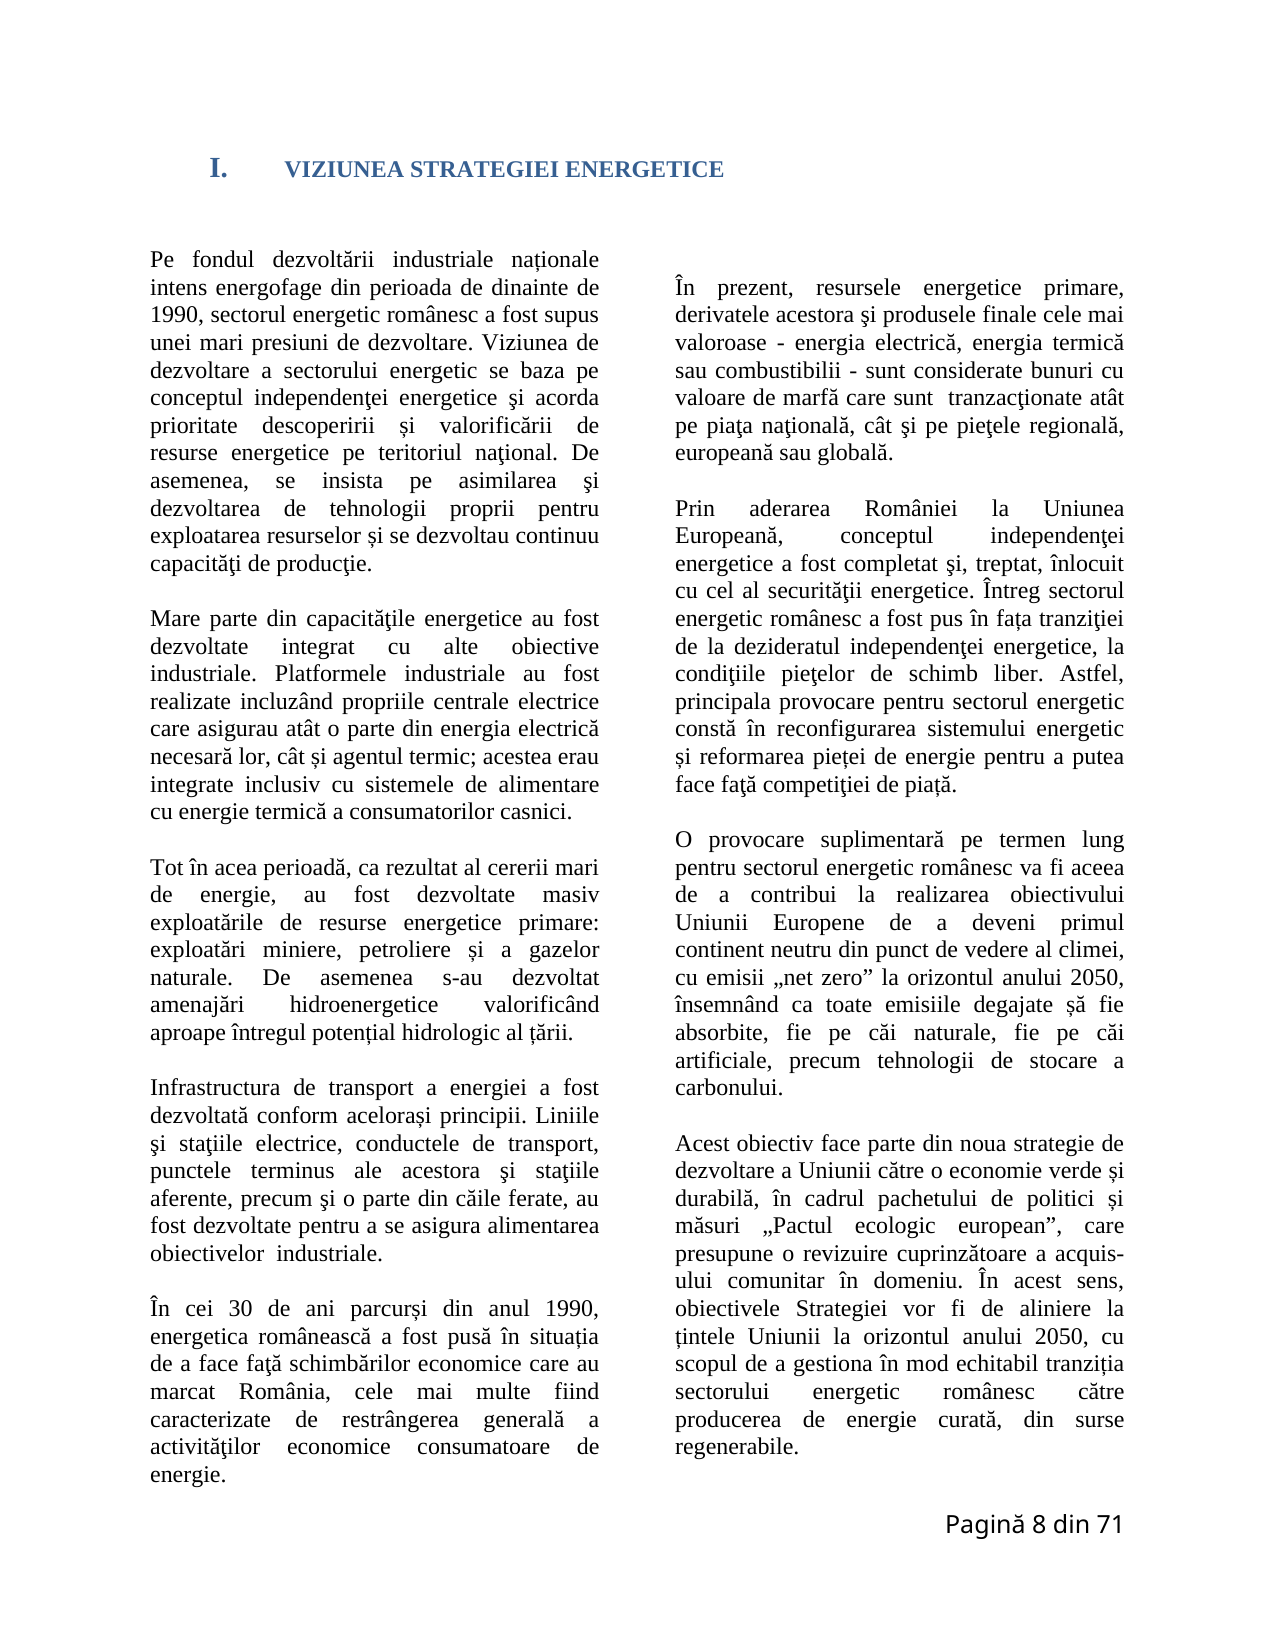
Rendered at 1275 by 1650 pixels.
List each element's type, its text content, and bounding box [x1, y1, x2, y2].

text O provocare suplimentară pe termen lung pentru sectorul energetic românesc va fi aceea de a contribui la realizarea obiectivului Uniunii Europene de a deveni primul continent neutru din punct de vedere al climei, cu emisii „net zero” la orizontul anului 2050, însemnând ca toate emisiile degajate șă fie absorbite, fie pe căi naturale, fie pe căi artificiale, precum tehnologii de stocare a carbonului. [675, 825, 1125, 1101]
text În cei 30 de ani parcurși din anul 1990, energetica românească a fost pusă în situația de a face faţă schimbărilor economice care au marcat România, cele mai multe fiind caracterizate de restrângerea generală a activităţilor economice consumatoare de energie. [150, 1294, 600, 1487]
text Pe fondul dezvoltării industriale naționale intens energofage din perioada de dinainte de 1990, sectorul energetic românesc a fost supus unei mari presiuni de dezvoltare. Viziunea de dezvoltare a sectorului energetic se baza pe conceptul independenţei energetice şi acorda prioritate descoperirii și valorificării de resurse energetice pe teritoriul naţional. De asemenea, se insista pe asimilarea şi dezvoltarea de tehnologii proprii pentru exploatarea resurselor și se dezvoltau continuu capacităţi de producţie. [150, 245, 600, 576]
text În prezent, resursele energetice primare, derivatele acestora şi produsele finale cele mai valoroase - energia electrică, energia termică sau combustibilii - sunt considerate bunuri cu valoare de marfă care sunt tranzacţionate atât pe piaţa naţională, cât şi pe pieţele regională, europeană sau globală. [675, 273, 1125, 466]
text Prin aderarea României la Uniunea Europeană, conceptul independenţei energetice a fost completat şi, treptat, înlocuit cu cel al securităţii energetice. Întreg sectorul energetic românesc a fost pus în fața tranziţiei de la dezideratul independenţei energetice, la condiţiile pieţelor de schimb liber. Astfel, principala provocare pentru sectorul energetic constă în reconfigurarea sistemului energetic și reformarea pieței de energie pentru a putea face faţă competiţiei de piață. [675, 494, 1125, 797]
text Tot în acea perioadă, ca rezultat al cererii mari de energie, au fost dezvoltate masiv exploatările de resurse energetice primare: exploatări miniere, petroliere și a gazelor naturale. De asemenea s-au dezvoltat amenajări hidroenergetice valorificând aproape întregul potențial hidrologic al țării. [150, 852, 600, 1046]
text Mare parte din capacităţile energetice au fost dezvoltate integrat cu alte obiective industriale. Platformele industriale au fost realizate incluzând propriile centrale electrice care asigurau atât o parte din energia electrică necesară lor, cât și agentul termic; acestea erau integrate inclusiv cu sistemele de alimentare cu energie termică a consumatorilor casnici. [150, 604, 600, 825]
subtitle VIZIUNEA STRATEGIEI ENERGETICE [209, 150, 1125, 183]
text Infrastructura de transport a energiei a fost dezvoltată conform acelorași principii. Liniile şi staţiile electrice, conductele de transport, punctele terminus ale acestora şi staţiile aferente, precum şi o parte din căile ferate, au fost dezvoltate pentru a se asigura alimentarea obiectivelor industriale. [150, 1073, 600, 1267]
text Acest obiectiv face parte din noua strategie de dezvoltare a Uniunii către o economie verde și durabilă, în cadrul pachetului de politici și măsuri „Pactul ecologic european”, care presupune o revizuire cuprinzătoare a acquis-ului comunitar în domeniu. În acest sens, obiectivele Strategiei vor fi de aliniere la țintele Uniunii la orizontul anului 2050, cu scopul de a gestiona în mod echitabil tranziția sectorului energetic românesc către producerea de energie curată, din surse regenerabile. [675, 1128, 1125, 1460]
